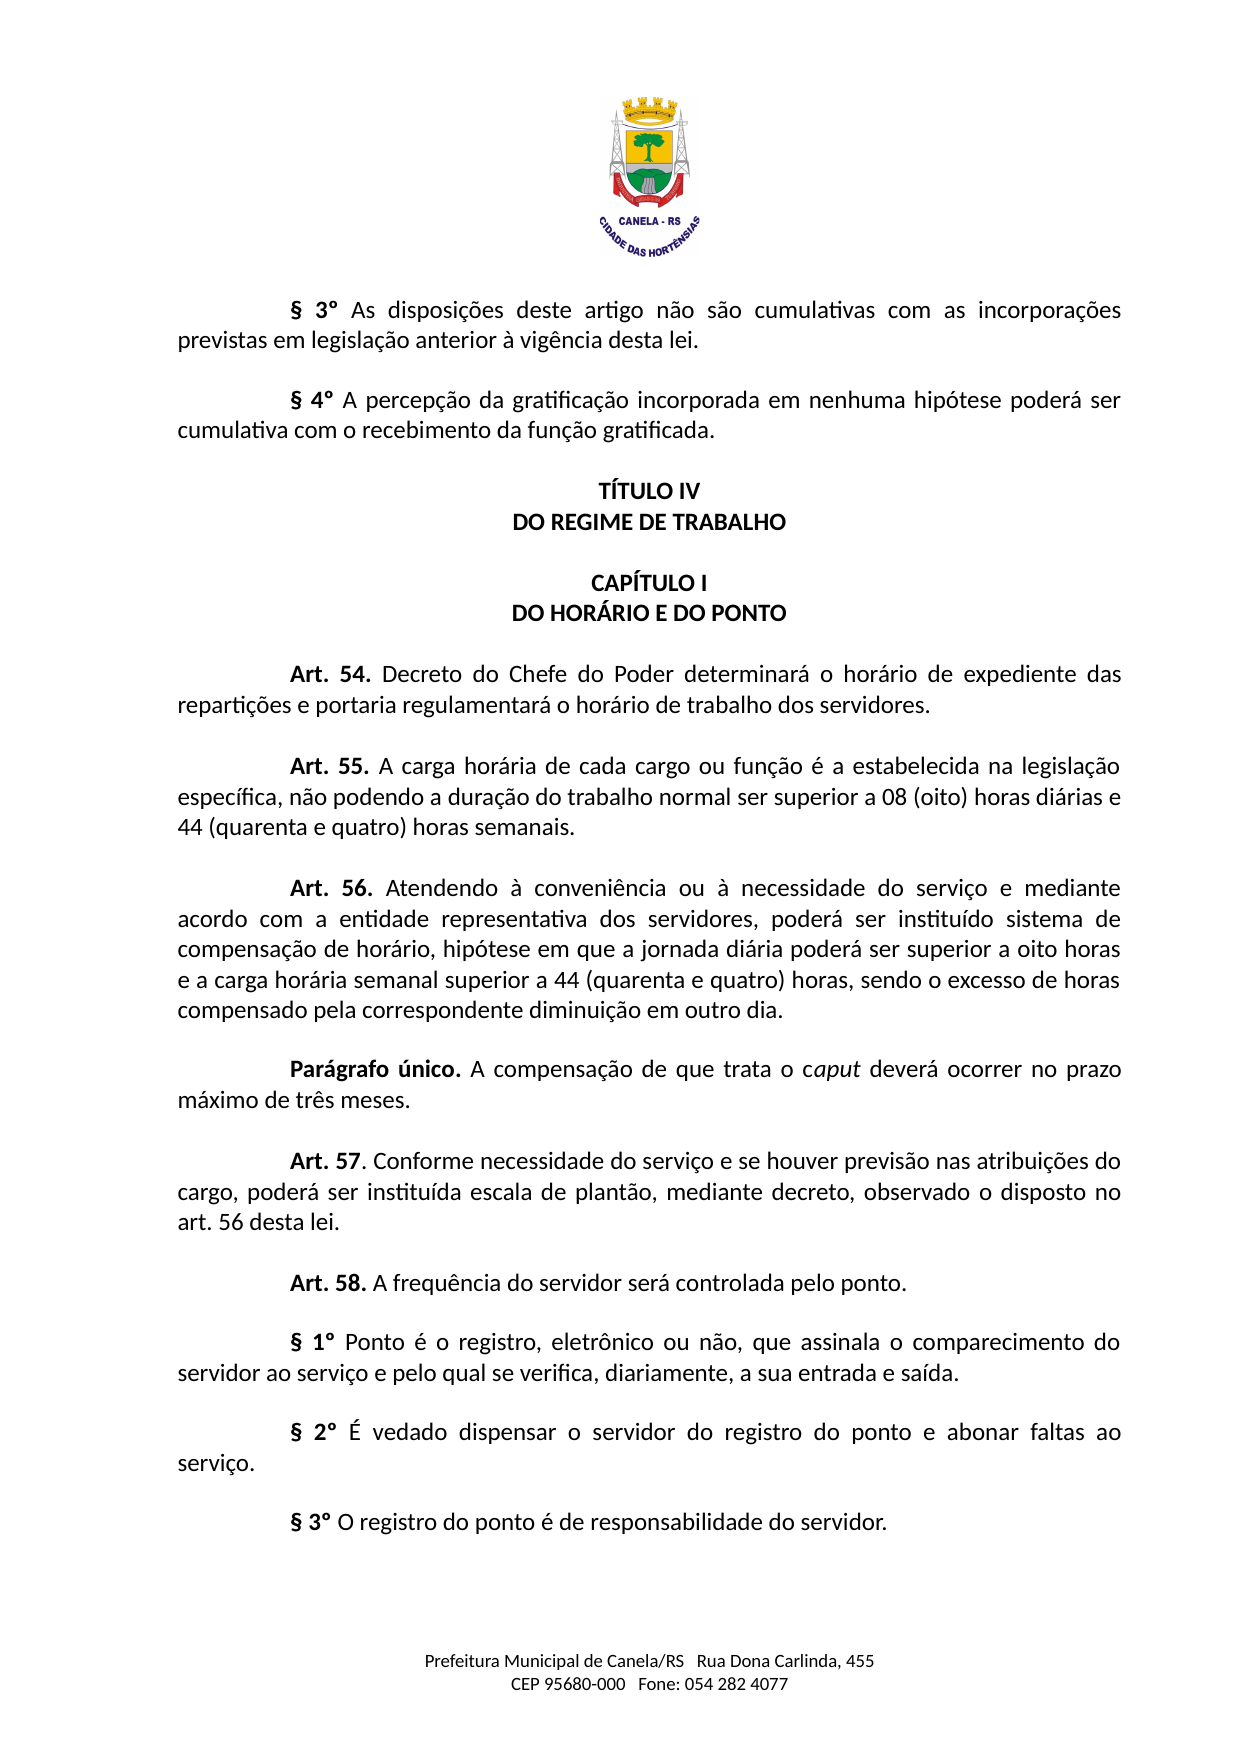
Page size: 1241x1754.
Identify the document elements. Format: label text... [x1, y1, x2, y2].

text § 2º É vedado dispensar o servidor do registro do ponto e abonar faltas ao serviço. [177, 1416, 1122, 1477]
text Parágrafo único. A compensação de que trata o caput deverá ocorrer no prazo máximo de três meses. [177, 1053, 1122, 1114]
subtitle CAPÍTULO I [176, 567, 1122, 597]
text Art. 56. Atendendo à conveniência ou à necessidade do serviço e mediante acordo com a entidade representativa dos servidores, poderá ser instituído sistema de compensação de horário, hipótese em que a jornada diária poderá ser superior a oito horas e a carga horária semanal superior a 44 (quarenta e quatro) horas, sendo o excesso de horas compensado pela correspondente diminuição em outro dia. [177, 872, 1122, 1025]
picture [600, 97, 700, 257]
subtitle DO REGIME DE TRABALHO [176, 506, 1122, 536]
text § 1º Ponto é o registro, eletrônico ou não, que assinala o comparecimento do servidor ao serviço e pelo qual se verifica, diariamente, a sua entrada e saída. [177, 1326, 1122, 1387]
text TÍTULO IV [176, 475, 1122, 506]
text Art. 55. A carga horária de cada cargo ou função é a estabelecida na legislação específica, não podendo a duração do trabalho normal ser superior a 08 (oito) horas diárias e 44 (quarenta e quatro) horas semanais. [177, 750, 1122, 842]
text Art. 57. Conforme necessidade do serviço e se houver previsão nas atribuições do cargo, poderá ser instituída escala de plantão, mediante decreto, observado o disposto no art. 56 desta lei. [177, 1145, 1122, 1237]
text Art. 54. Decreto do Chefe do Poder determinará o horário de expediente das repartições e portaria regulamentará o horário de trabalho dos servidores. [177, 658, 1122, 719]
subtitle DO HORÁRIO E DO PONTO [176, 597, 1122, 628]
text § 3º O registro do ponto é de responsabilidade do servidor. [177, 1506, 1122, 1537]
text § 3º As disposições deste artigo não são cumulativas com as incorporações previstas em legislação anterior à vigência desta lei. [177, 294, 1122, 355]
text § 4º A percepção da gratificação incorporada em nenhuma hipótese poderá ser cumulativa com o recebimento da função gratificada. [177, 384, 1122, 445]
text Art. 58. A frequência do servidor será controlada pelo ponto. [177, 1267, 1122, 1298]
